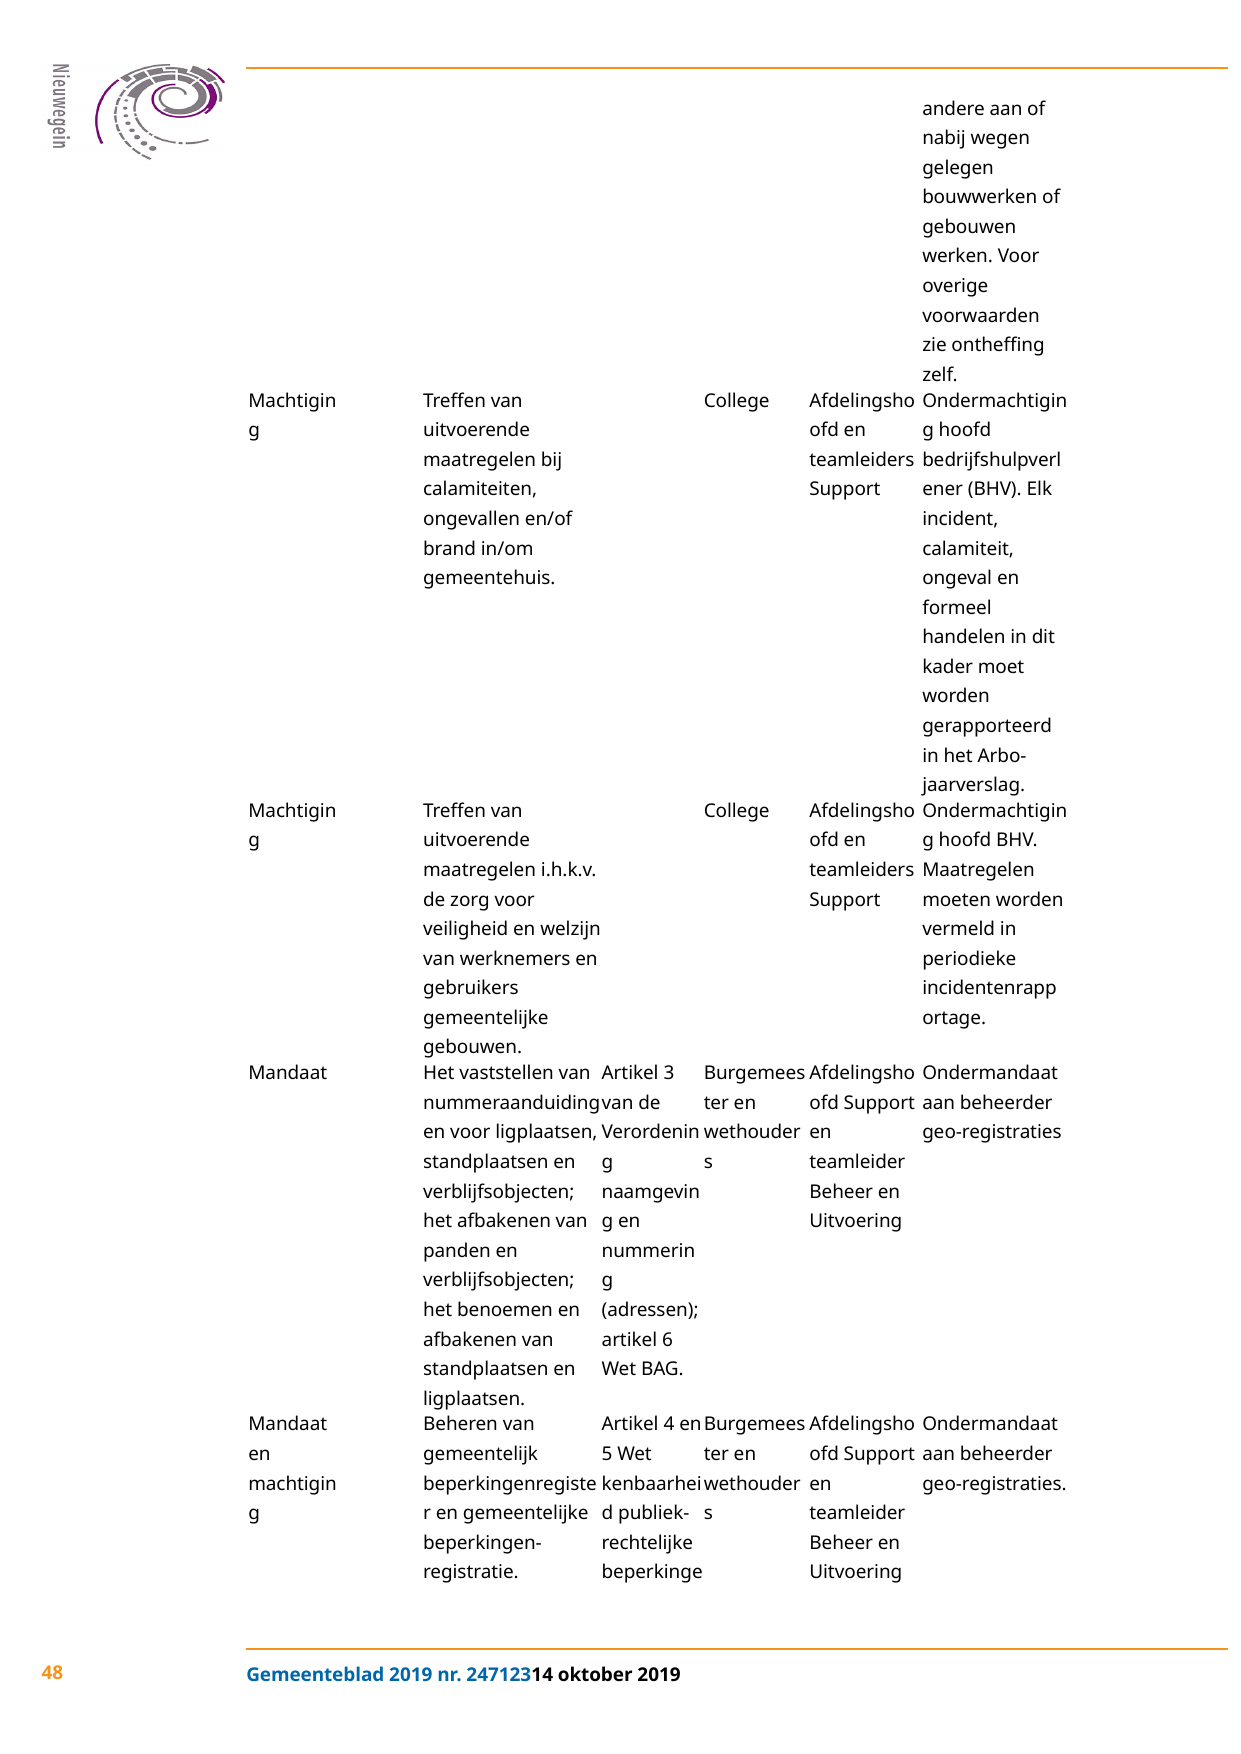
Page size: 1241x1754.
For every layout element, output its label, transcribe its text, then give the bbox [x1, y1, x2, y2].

table_cell [339, 95, 423, 387]
table_cell Burgemeester en wethouders [704, 1411, 809, 1584]
table_cell [704, 95, 809, 387]
table_cell Het vaststellen van nummeraanduidingen voor ligplaatsen, standplaatsen en verblijfsobjecten; het afbakenen van panden en verblijfsobjecten; het benoemen en afbakenen van standplaatsen en ligplaatsen. [423, 1060, 601, 1411]
table_cell Beheren van gemeentelijk beperkingenregister en gemeentelijke beperkingen-registratie. [423, 1411, 601, 1584]
table_cell [601, 95, 703, 387]
table_cell Artikel 4 en 5 Wet kenbaarheid publiek-rechtelijke beperkinge [601, 1411, 703, 1584]
table_cell Artikel 3 van de Verordening naamgeving en nummering (adressen); artikel 6 Wet BAG. [601, 1060, 703, 1411]
table_cell [339, 1060, 423, 1411]
picture [41, 47, 231, 172]
table_cell [339, 387, 423, 797]
table_cell [339, 1411, 423, 1584]
table_cell [601, 387, 703, 797]
table_cell Machtiging [248, 797, 339, 1059]
table_cell Mandaat [248, 1060, 339, 1411]
table_cell [809, 95, 922, 387]
table_cell Ondermachtiging hoofd BHV. Maatregelen moeten worden vermeld in periodieke incidentenrapportage. [922, 797, 1068, 1059]
table_cell andere aan of nabij wegen gelegen bouwwerken of gebouwen werken. Voor overige voorwaarden zie ontheffing zelf. [922, 95, 1068, 387]
table_cell Treffen van uitvoerende maatregelen bij calamiteiten, ongevallen en/of brand in/om gemeentehuis. [423, 387, 601, 797]
table_cell [601, 797, 703, 1059]
table_cell [423, 95, 601, 387]
table_cell Ondermandaat aan beheerder geo-registraties [922, 1060, 1068, 1411]
table_cell [248, 95, 339, 387]
table_cell Afdelingshoofd en teamleiders Support [809, 387, 922, 797]
table_cell Afdelingshoofd Support en teamleider Beheer en Uitvoering [809, 1060, 922, 1411]
table_cell Ondermachtiging hoofd bedrijfshulpverlener (BHV). Elk incident, calamiteit, ongeval en formeel handelen in dit kader moet worden gerapporteerd in het Arbo-jaarverslag. [922, 387, 1068, 797]
table_cell Ondermandaat aan beheerder geo-registraties. [922, 1411, 1068, 1584]
table_cell Burgemeester en wethouders [704, 1060, 809, 1411]
table_cell Mandaat en machtiging [248, 1411, 339, 1584]
table_cell [339, 797, 423, 1059]
table_cell College [704, 387, 809, 797]
table_cell Machtiging [248, 387, 339, 797]
table_cell Afdelingshoofd en teamleiders Support [809, 797, 922, 1059]
table_cell Afdelingshoofd Support en teamleider Beheer en Uitvoering [809, 1411, 922, 1584]
table_cell College [704, 797, 809, 1059]
table_cell Treffen van uitvoerende maatregelen i.h.k.v. de zorg voor veiligheid en welzijn van werknemers en gebruikers gemeentelijke gebouwen. [423, 797, 601, 1059]
